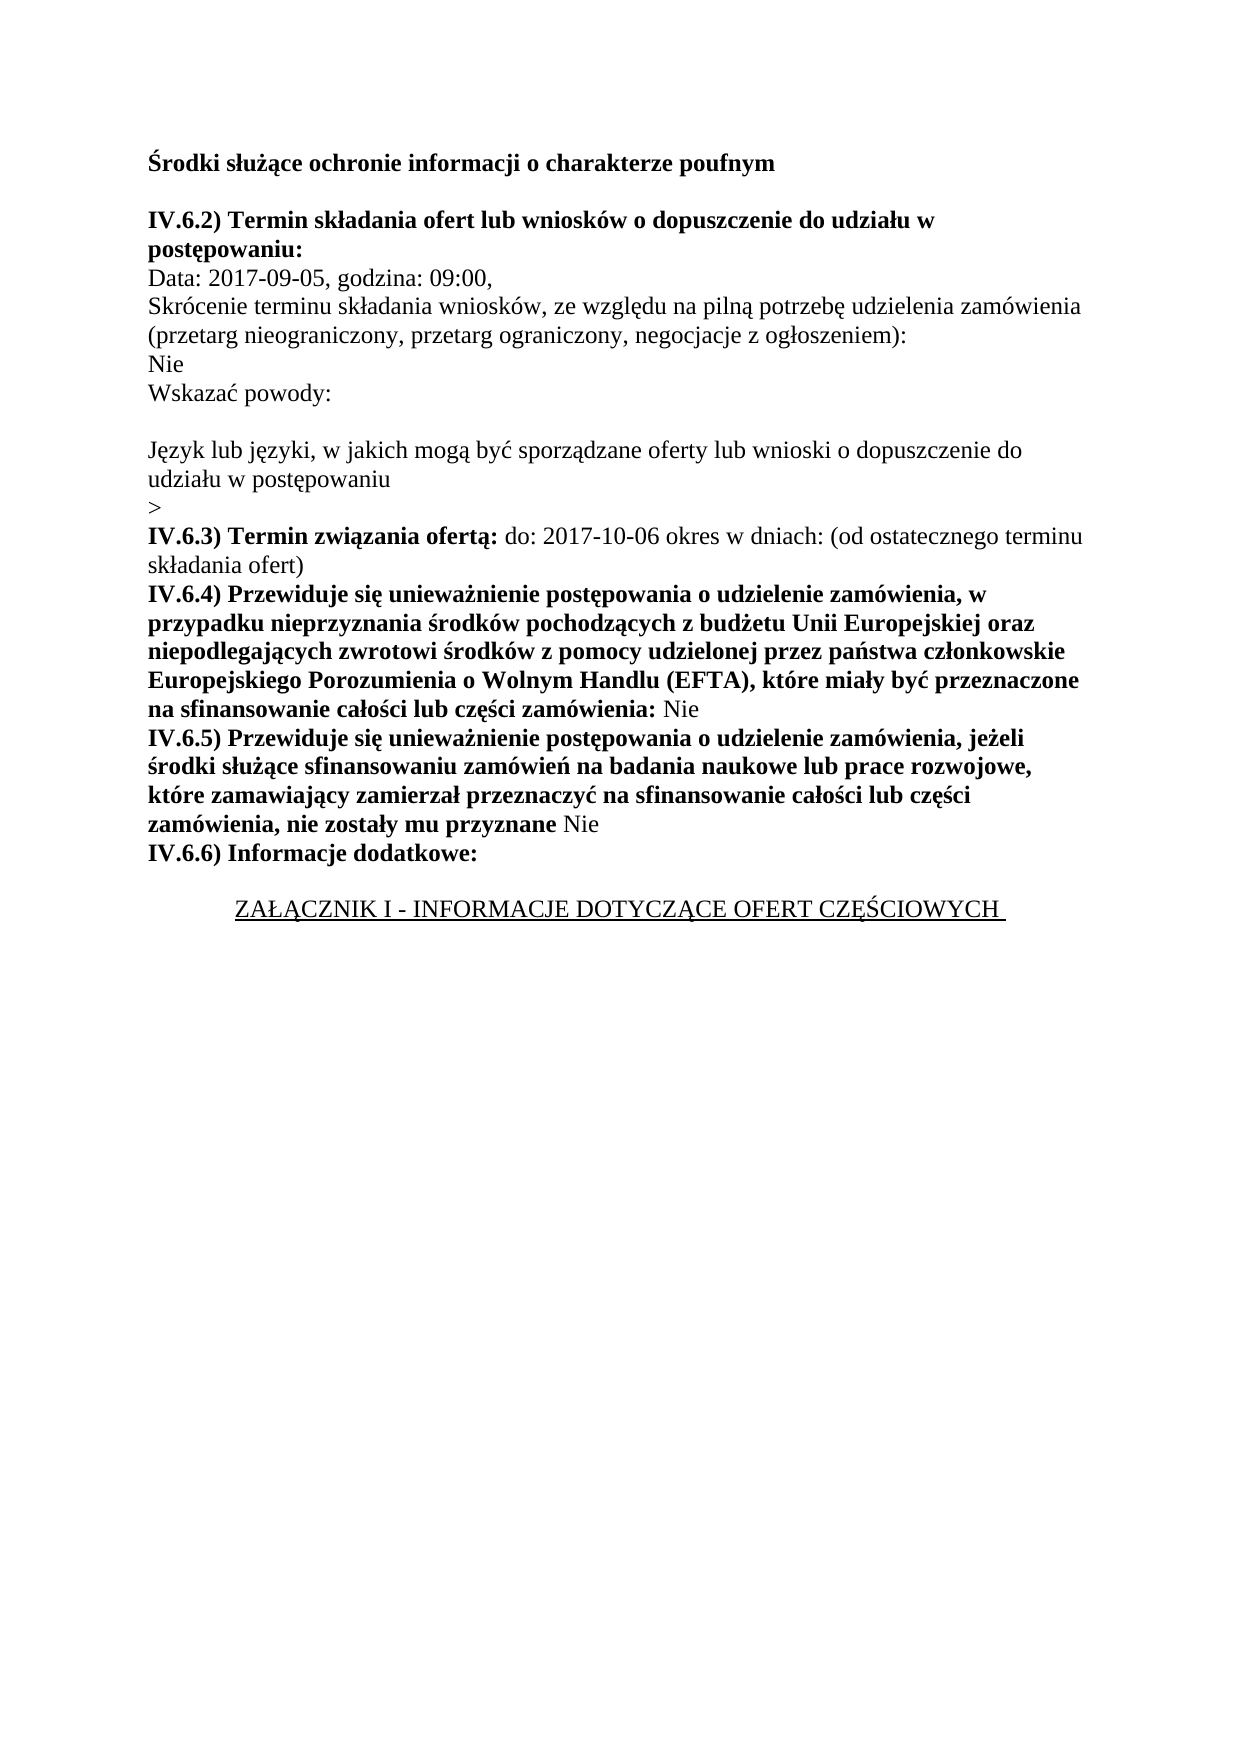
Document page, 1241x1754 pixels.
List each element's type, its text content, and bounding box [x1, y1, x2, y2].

text Środki służące ochronie informacji o charakterze poufnym IV.6.2) Termin składania ofert lub wniosków o dopuszczenie do udziału w postępowaniu: Data: 2017-09-05, godzina: 09:00, Skrócenie terminu składania wniosków, ze względu na pilną potrzebę udzielenia zamówienia (przetarg nieograniczony, przetarg ograniczony, negocjacje z ogłoszeniem): Nie Wskazać powody: Język lub języki, w jakich mogą być sporządzane oferty lub wnioski o dopuszczenie do udziału w postępowaniu > IV.6.3) Termin związania ofertą: do: 2017-10-06 okres w dniach: (od ostatecznego terminu składania ofert) IV.6.4) Przewiduje się unieważnienie postępowania o udzielenie zamówienia, w przypadku nieprzyznania środków pochodzących z budżetu Unii Europejskiej oraz niepodlegających zwrotowi środków z pomocy udzielonej przez państwa członkowskie Europejskiego Porozumienia o Wolnym Handlu (EFTA), które miały być przeznaczone na sfinansowanie całości lub części zamówienia: Nie IV.6.5) Przewiduje się unieważnienie postępowania o udzielenie zamówienia, jeżeli środki służące sfinansowaniu zamówień na badania naukowe lub prace rozwojowe, które zamawiający zamierzał przeznaczyć na sfinansowanie całości lub części zamówienia, nie zostały mu przyznane Nie IV.6.6) Informacje dodatkowe: [148, 148, 1093, 894]
text ZAŁĄCZNIK I - INFORMACJE DOTYCZĄCE OFERT CZĘŚCIOWYCH [148, 894, 1093, 923]
